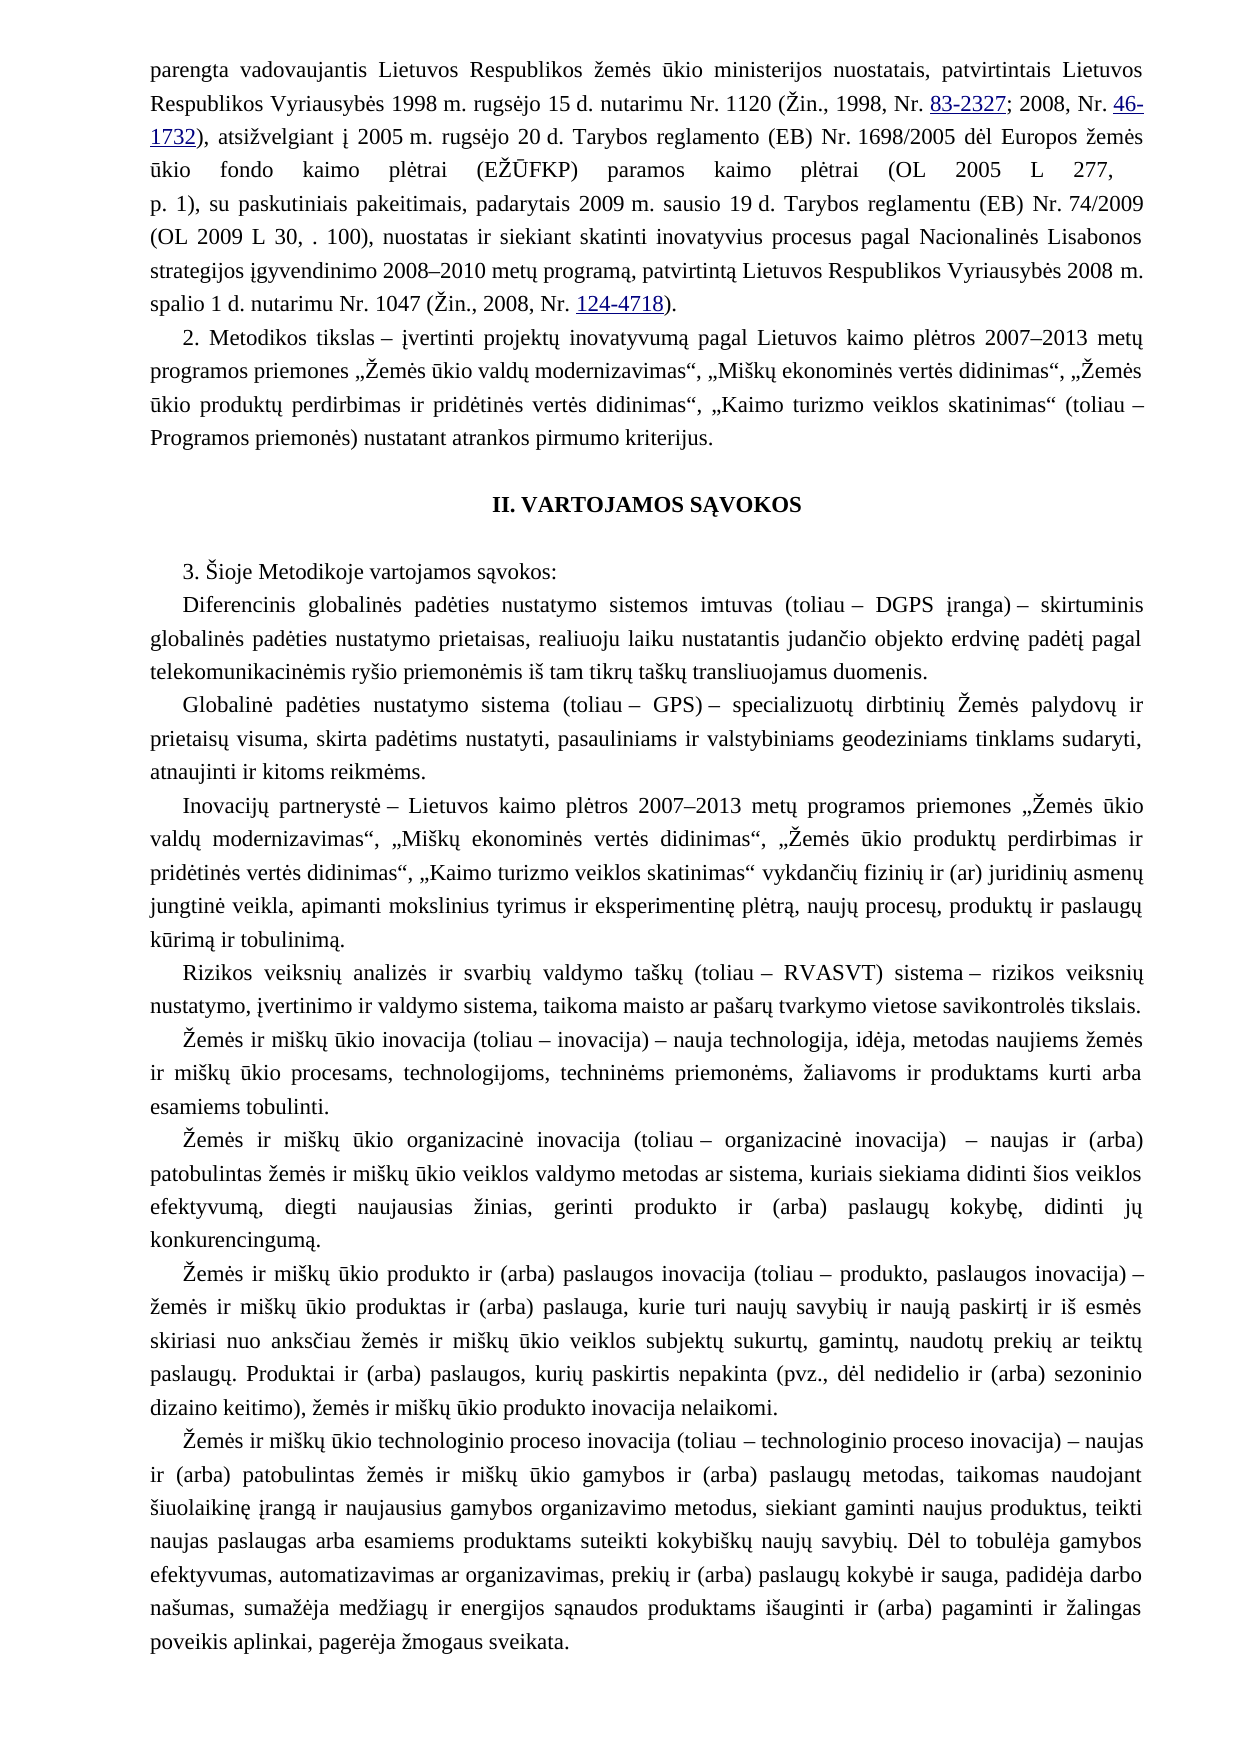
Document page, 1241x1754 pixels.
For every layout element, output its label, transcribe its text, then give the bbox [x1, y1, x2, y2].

text 2. Metodikos tikslas – įvertinti projektų inovatyvumą pagal Lietuvos kaimo plėtros 2007–2013 metų programos priemones „Žemės ūkio valdų modernizavimas“, „Miškų ekonominės vertės didinimas“, „Žemės ūkio produktų perdirbimas ir pridėtinės vertės didinimas“, „Kaimo turizmo veiklos skatinimas“ (toliau – Programos priemonės) nustatant atrankos pirmumo kriterijus. [150, 324, 1144, 450]
text II. VARTOJAMOS SĄVOKOS [150, 491, 1144, 517]
text parengta vadovaujantis Lietuvos Respublikos žemės ūkio ministerijos nuostatais, patvirtintais Lietuvos Respublikos Vyriausybės 1998 m. rugsėjo 15 d. nutarimu Nr. 1120 (Žin., 1998, Nr. 83-2327; 2008, Nr. 46-1732), atsižvelgiant į 2005 m. rugsėjo 20 d. Tarybos reglamento (EB) Nr. 1698/2005 dėl Europos žemės ūkio fondo kaimo plėtrai (EŽŪFKP) paramos kaimo plėtrai (OL 2005 L 277, p. 1), su paskutiniais pakeitimais, padarytais 2009 m. sausio 19 d. Tarybos reglamentu (EB) Nr. 74/2009 (OL 2009 L 30, . 100), nuostatas ir siekiant skatinti inovatyvius procesus pagal Nacionalinės Lisabonos strategijos įgyvendinimo 2008–2010 metų programą, patvirtintą Lietuvos Respublikos Vyriausybės 2008 m. spalio 1 d. nutarimu Nr. 1047 (Žin., 2008, Nr. 124-4718). [150, 56, 1144, 317]
text Žemės ir miškų ūkio technologinio proceso inovacija (toliau – technologinio proceso inovacija) – naujas ir (arba) patobulintas žemės ir miškų ūkio gamybos ir (arba) paslaugų metodas, taikomas naudojant šiuolaikinę įrangą ir naujausius gamybos organizavimo metodus, siekiant gaminti naujus produktus, teikti naujas paslaugas arba esamiems produktams suteikti kokybiškų naujų savybių. Dėl to tobulėja gamybos efektyvumas, automatizavimas ar organizavimas, prekių ir (arba) paslaugų kokybė ir sauga, padidėja darbo našumas, sumažėja medžiagų ir energijos sąnaudos produktams išauginti ir (arba) pagaminti ir žalingas poveikis aplinkai, pagerėja žmogaus sveikata. [150, 1427, 1144, 1654]
text Rizikos veiksnių analizės ir svarbių valdymo taškų (toliau – RVASVT) sistema – rizikos veiksnių nustatymo, įvertinimo ir valdymo sistema, taikoma maisto ar pašarų tvarkymo vietose savikontrolės tikslais. [150, 959, 1144, 1019]
text 3. Šioje Metodikoje vartojamos sąvokos: [150, 558, 1144, 584]
text Žemės ir miškų ūkio organizacinė inovacija (toliau – organizacinė inovacija) – naujas ir (arba) patobulintas žemės ir miškų ūkio veiklos valdymo metodas ar sistema, kuriais siekiama didinti šios veiklos efektyvumą, diegti naujausias žinias, gerinti produkto ir (arba) paslaugų kokybę, didinti jų konkurencingumą. [150, 1126, 1144, 1253]
text Žemės ir miškų ūkio inovacija (toliau – inovacija) – nauja technologija, idėja, metodas naujiems žemės ir miškų ūkio procesams, technologijoms, techninėms priemonėms, žaliavoms ir produktams kurti arba esamiems tobulinti. [150, 1026, 1144, 1119]
text Inovacijų partnerystė – Lietuvos kaimo plėtros 2007–2013 metų programos priemones „Žemės ūkio valdų modernizavimas“, „Miškų ekonominės vertės didinimas“, „Žemės ūkio produktų perdirbimas ir pridėtinės vertės didinimas“, „Kaimo turizmo veiklos skatinimas“ vykdančių fizinių ir (ar) juridinių asmenų jungtinė veikla, apimanti mokslinius tyrimus ir eksperimentinę plėtrą, naujų procesų, produktų ir paslaugų kūrimą ir tobulinimą. [150, 792, 1144, 952]
text Globalinė padėties nustatymo sistema (toliau – GPS) – specializuotų dirbtinių Žemės palydovų ir prietaisų visuma, skirta padėtims nustatyti, pasauliniams ir valstybiniams geodeziniams tinklams sudaryti, atnaujinti ir kitoms reikmėms. [150, 692, 1144, 785]
text Diferencinis globalinės padėties nustatymo sistemos imtuvas (toliau – DGPS įranga) – skirtuminis globalinės padėties nustatymo prietaisas, realiuoju laiku nustatantis judančio objekto erdvinę padėtį pagal telekomunikacinėmis ryšio priemonėmis iš tam tikrų taškų transliuojamus duomenis. [150, 591, 1144, 684]
text Žemės ir miškų ūkio produkto ir (arba) paslaugos inovacija (toliau – produkto, paslaugos inovacija) – žemės ir miškų ūkio produktas ir (arba) paslauga, kurie turi naujų savybių ir naują paskirtį ir iš esmės skiriasi nuo anksčiau žemės ir miškų ūkio veiklos subjektų sukurtų, gamintų, naudotų prekių ar teiktų paslaugų. Produktai ir (arba) paslaugos, kurių paskirtis nepakinta (pvz., dėl nedidelio ir (arba) sezoninio dizaino keitimo), žemės ir miškų ūkio produkto inovacija nelaikomi. [150, 1260, 1144, 1420]
